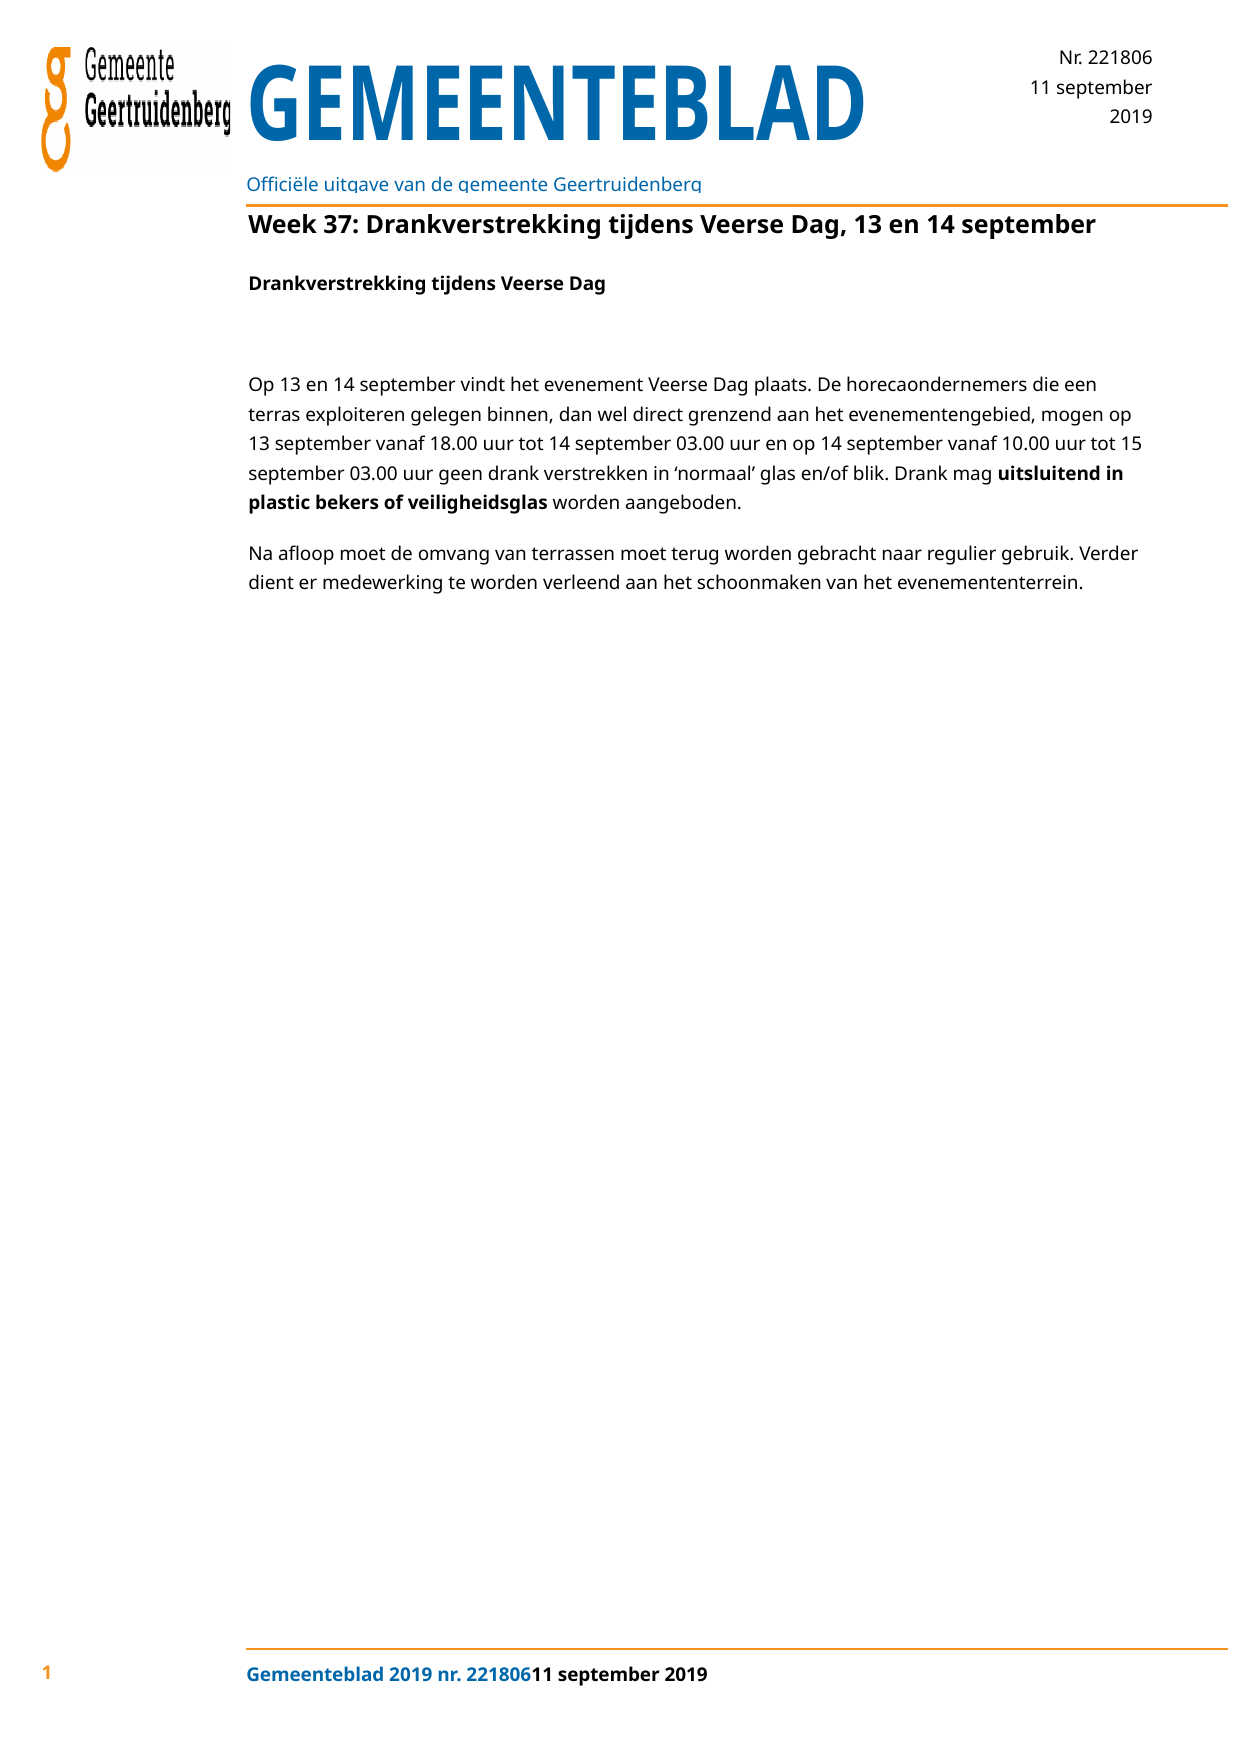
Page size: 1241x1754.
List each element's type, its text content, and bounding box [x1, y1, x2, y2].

text Drankverstrekking tijdens Veerse Dag [248, 270, 1152, 296]
text Week 37: Drankverstrekking tijdens Veerse Dag, 13 en 14 september [248, 207, 1152, 241]
picture [41, 47, 231, 172]
text Na afloop moet de omvang van terrassen moet terug worden gebracht naar regulier gebruik. Verder dient er medewerking te worden verleend aan het schoonmaken van het evenemententerrein. [248, 540, 1152, 595]
text Op 13 en 14 september vindt het evenement Veerse Dag plaats. De horecaondernemers die een terras exploiteren gelegen binnen, dan wel direct grenzend aan het evenementengebied, mogen op 13 september vanaf 18.00 uur tot 14 september 03.00 uur en op 14 september vanaf 10.00 uur tot 15 september 03.00 uur geen drank verstrekken in ‘normaal’ glas en/of blik. Drank mag uitsluitend in plastic bekers of veiligheidsglas worden aangeboden. [248, 371, 1152, 515]
